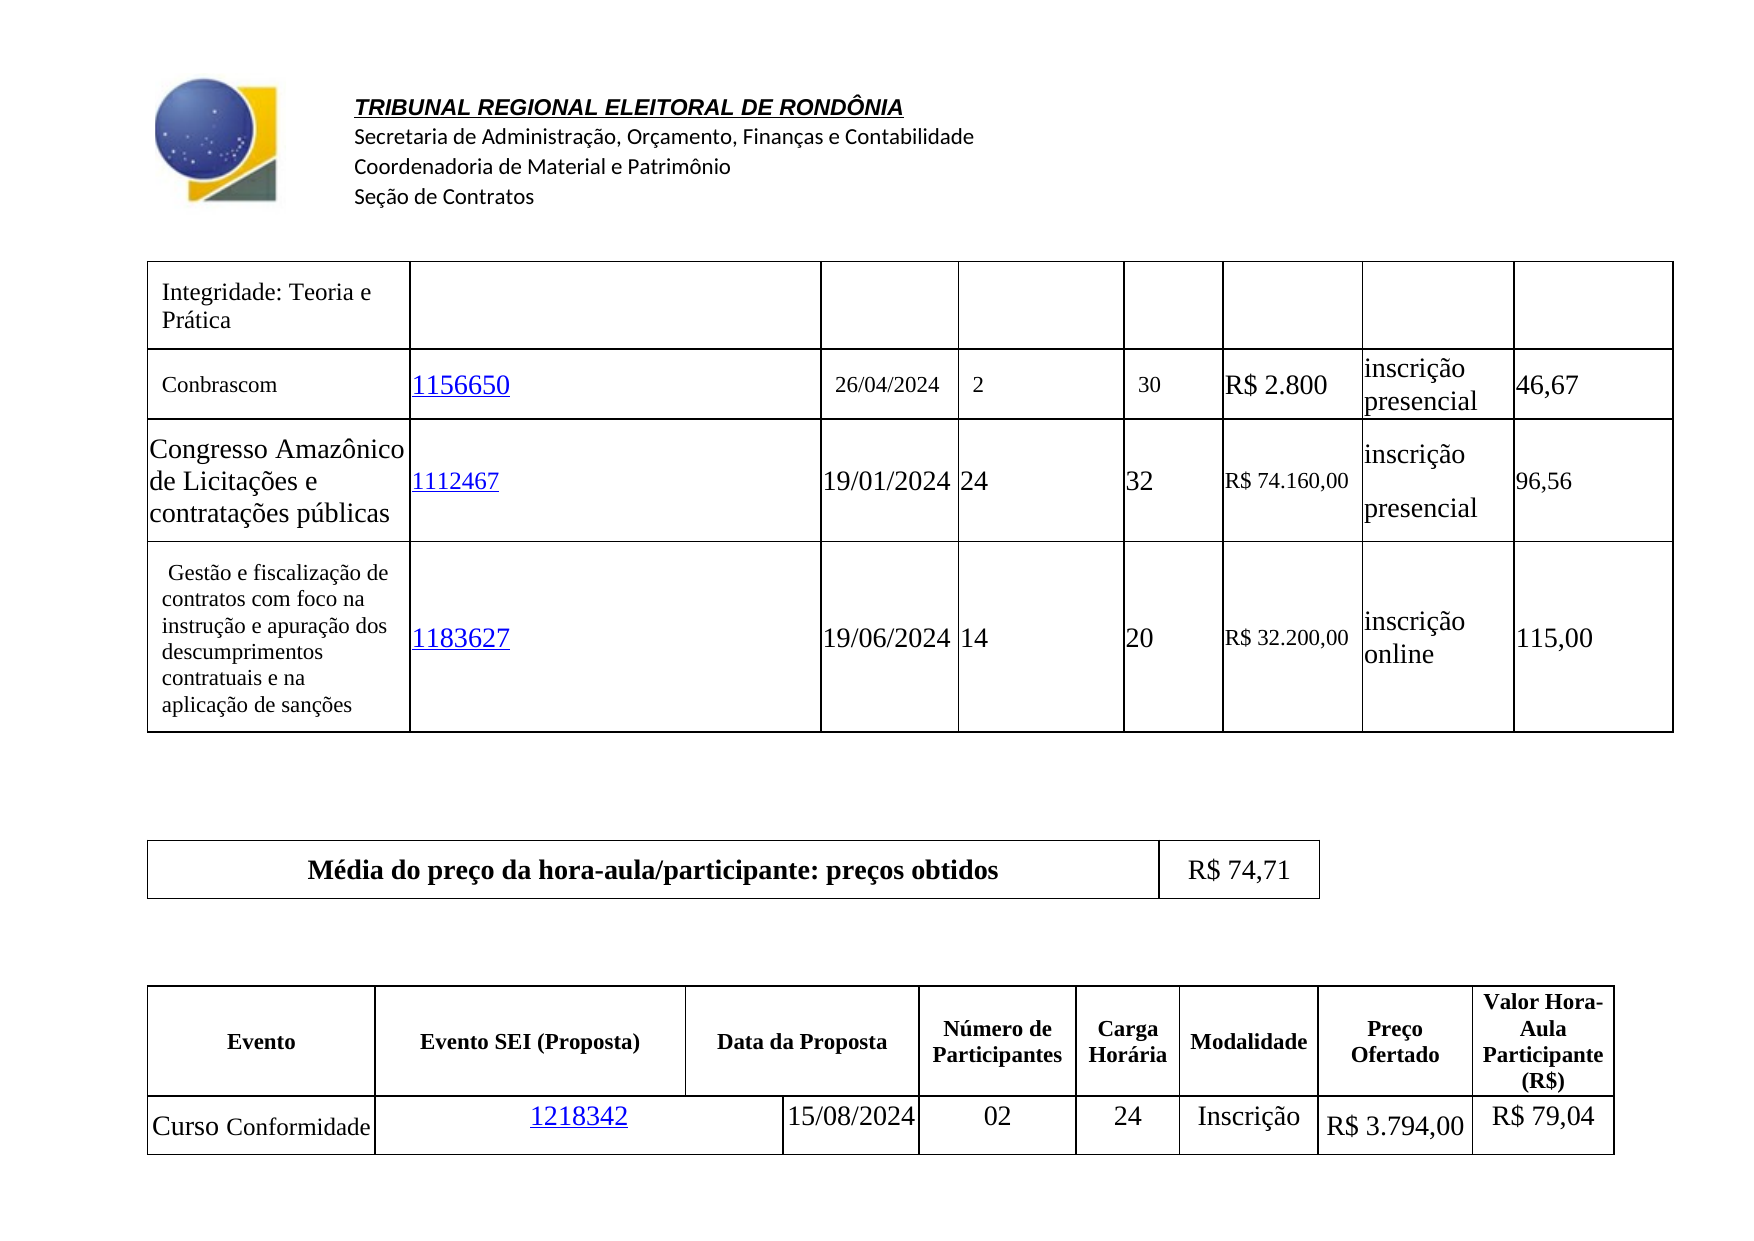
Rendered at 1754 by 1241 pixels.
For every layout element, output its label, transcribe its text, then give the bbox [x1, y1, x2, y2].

table_cell Curso Conformidade [148, 1097, 374, 1153]
table_cell [959, 262, 1123, 348]
table_header R$ 74,71 [1160, 841, 1319, 898]
table_header Média do preço da hora-aula/participante: preços obtidos [148, 841, 1158, 898]
table_header Número de Participantes [920, 987, 1075, 1095]
table_cell R$ 3.794,00 [1319, 1097, 1472, 1153]
table_cell 1156650 [411, 350, 820, 418]
table_cell inscrição presencial [1363, 420, 1513, 541]
table_cell 2 [959, 350, 1123, 418]
table_cell [822, 262, 958, 348]
table_cell R$ 79,04 [1473, 1097, 1613, 1153]
table_cell Gestão e fiscalização de contratos com foco na instrução e apuração dos descumprimentos contratuais e na aplicação de sanções [148, 542, 409, 731]
table_cell 19/06/2024 [822, 542, 958, 731]
table_cell R$ 2.800 [1224, 350, 1362, 418]
table_cell [1363, 262, 1513, 348]
table_cell Congresso Amazônico de Licitações e contratações públicas [148, 420, 409, 541]
table_cell 15/08/2024 [784, 1097, 918, 1153]
table_cell Integridade: Teoria e Prática [148, 262, 409, 348]
table_header Evento [148, 987, 374, 1095]
table_header Valor Hora-Aula Participante (R$) [1473, 987, 1613, 1095]
table_cell 19/01/2024 [822, 420, 958, 541]
table_cell inscrição online [1363, 542, 1513, 731]
table_cell 26/04/2024 [822, 350, 958, 418]
table_cell 1218342 [376, 1097, 782, 1153]
table_cell 20 [1125, 542, 1222, 731]
table_cell R$ 74.160,00 [1224, 420, 1362, 541]
table_cell 96,56 [1515, 420, 1672, 541]
table_cell Conbrascom [148, 350, 409, 418]
table_header Data da Proposta [686, 987, 918, 1095]
table_header Evento SEI (Proposta) [376, 987, 685, 1095]
table_cell R$ 32.200,00 [1224, 542, 1362, 731]
table_cell 30 [1125, 350, 1222, 418]
table_cell 1112467 [411, 420, 820, 541]
table_cell 46,67 [1515, 350, 1672, 418]
table_cell 115,00 [1515, 542, 1672, 731]
table_cell [1125, 262, 1222, 348]
table_cell inscrição presencial [1363, 350, 1513, 418]
table_cell 1183627 [411, 542, 820, 731]
table_cell 14 [959, 542, 1123, 731]
table_header Modalidade [1180, 987, 1317, 1095]
table_cell 02 [920, 1097, 1075, 1153]
table_cell Inscrição [1180, 1097, 1317, 1153]
table_header Preço Ofertado [1319, 987, 1472, 1095]
table_cell 24 [959, 420, 1123, 541]
table_cell 32 [1125, 420, 1222, 541]
table_cell [1515, 262, 1672, 348]
table_cell 24 [1077, 1097, 1179, 1153]
table_header Carga Horária [1077, 987, 1179, 1095]
table_cell [411, 262, 820, 348]
table_cell [1224, 262, 1362, 348]
